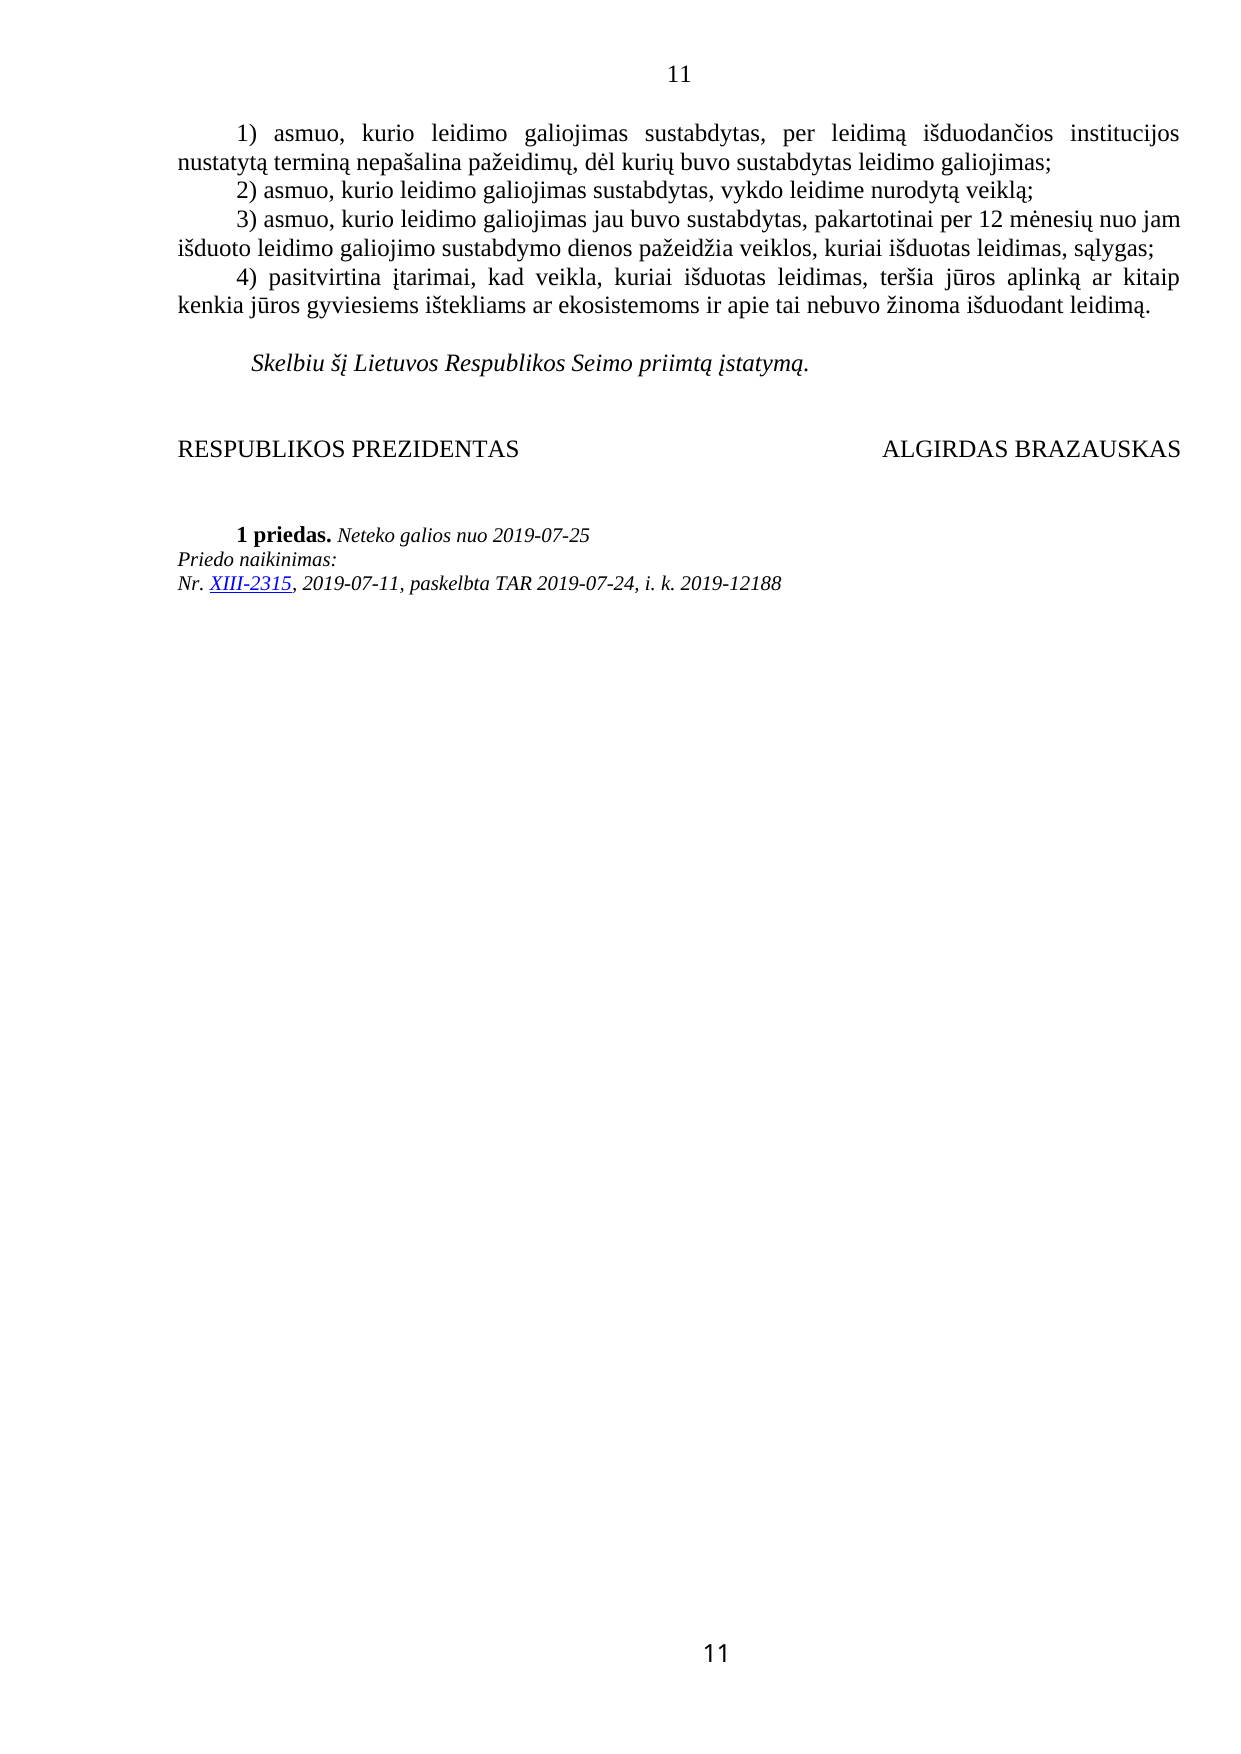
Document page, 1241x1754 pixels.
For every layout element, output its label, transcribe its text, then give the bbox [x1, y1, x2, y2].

text RESPUBLIKOS PREZIDENTAS ALGIRDAS BRAZAUSKAS [177, 434, 1181, 463]
text 4) pasitvirtina įtarimai, kad veikla, kuriai išduotas leidimas, teršia jūros aplinką ar kitaip kenkia jūros gyviesiems ištekliams ar ekosistemoms ir apie tai nebuvo žinoma išduodant leidimą. [177, 262, 1181, 319]
text 1) asmuo, kurio leidimo galiojimas sustabdytas, per leidimą išduodančios institucijos nustatytą terminą nepašalina pažeidimų, dėl kurių buvo sustabdytas leidimo galiojimas; [177, 118, 1181, 176]
text Skelbiu šį Lietuvos Respublikos Seimo priimtą įstatymą. [177, 348, 1181, 377]
text Priedo naikinimas: [177, 547, 1181, 571]
text Nr. XIII-2315, 2019-07-11, paskelbta TAR 2019-07-24, i. k. 2019-12188 [177, 571, 1181, 595]
text 3) asmuo, kurio leidimo galiojimas jau buvo sustabdytas, pakartotinai per 12 mėnesių nuo jam išduoto leidimo galiojimo sustabdymo dienos pažeidžia veiklos, kuriai išduotas leidimas, sąlygas; [177, 204, 1181, 262]
text 2) asmuo, kurio leidimo galiojimas sustabdytas, vykdo leidime nurodytą veiklą; [177, 176, 1181, 204]
text 1 priedas. Neteko galios nuo 2019-07-25 [177, 521, 1181, 547]
